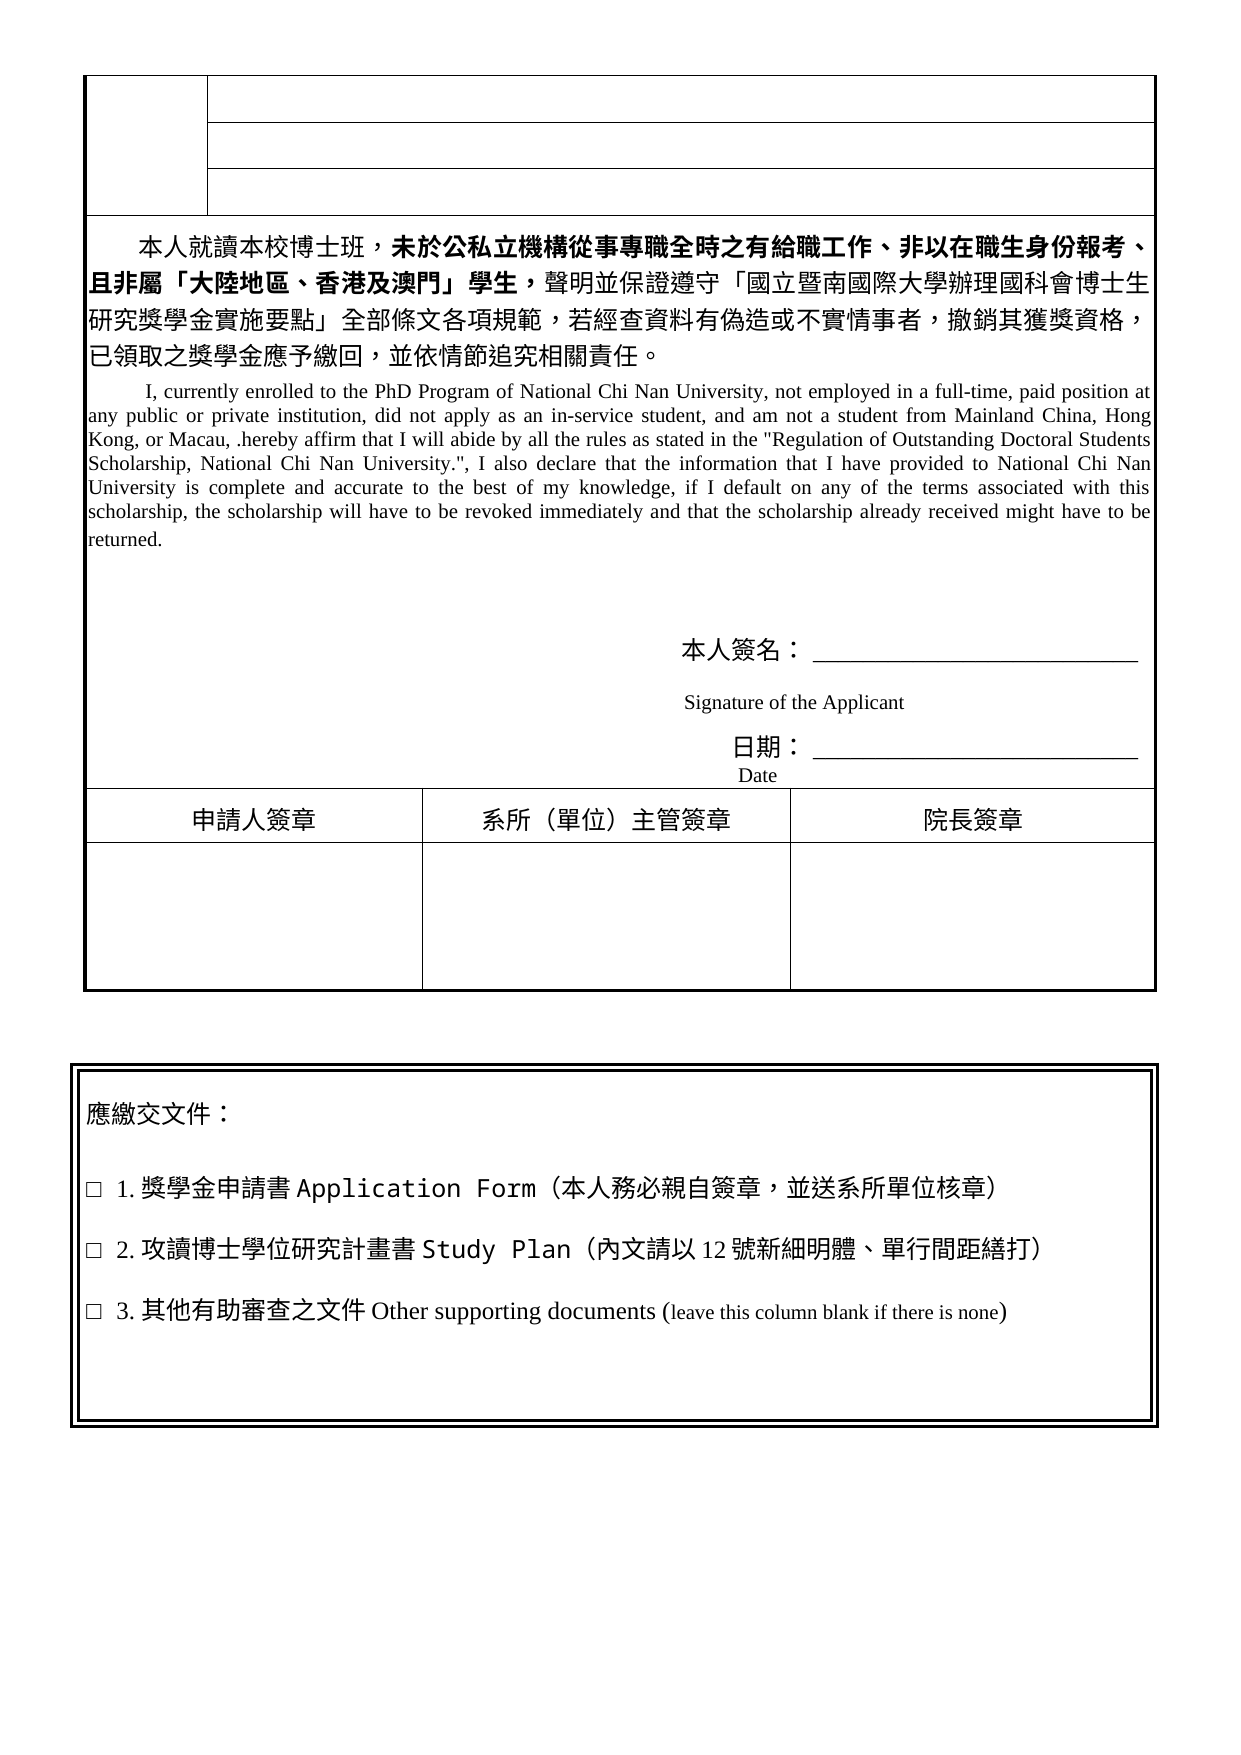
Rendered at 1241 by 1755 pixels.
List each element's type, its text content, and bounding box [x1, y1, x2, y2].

table_cell 院長簽章 [791, 789, 1154, 842]
table_cell [208, 169, 1154, 215]
table_cell [208, 123, 1154, 168]
table_cell [208, 76, 1154, 122]
table_cell [423, 843, 790, 989]
table_cell [87, 843, 422, 989]
table_cell 系所（單位）主管簽章 [423, 789, 790, 842]
table_cell 本人就讀本校博士班，未於公私立機構從事專職全時之有給職工作、非以在職生身份報考、且非屬「大陸地區、香港及澳門」學生，聲明並保證遵守「國立暨南國際大學辦理國科會博士生研究獎學金實施要點」全部條文各項規範，若經查資料有偽造或不實情事者，撤銷其獲獎資格，已領取之獎學金應予繳回，並依情節追究相關責任。 I, currently enrolled to the PhD Program of National Chi Nan University, not employed in a full-time, paid position at any public or private institution, did not apply as an in-service student, and am not a student from Mainland China, Hong Kong, or Macau, .hereby affirm that I will abide by all the rules as stated in the "Regulation of Outstanding Doctoral Students Scholarship, National Chi Nan University.", I also declare that the information that I have provided to National Chi Nan University is complete and accurate to the best of my knowledge, if I default on any of the terms associated with this scholarship, the scholarship will have to be revoked immediately and that the scholarship already received might have to be returned. 本人簽名： __________________________ Signature of the Applicant 日期： __________________________ Date [87, 216, 1154, 787]
table_cell [87, 76, 207, 215]
table_cell 申請人簽章 [87, 789, 422, 842]
table_header 應繳交文件： □ 1. 獎學金申請書Application Form（本人務必親自簽章，並送系所單位核章） □ 2. 攻讀博士學位研究計畫書Study Plan（內文請以12號新細明體、單行間距繕打） □ 3. 其他有助審查之文件Other supporting documents (leave this column blank if there is none) [75, 1066, 1154, 1418]
table_cell [791, 843, 1154, 989]
